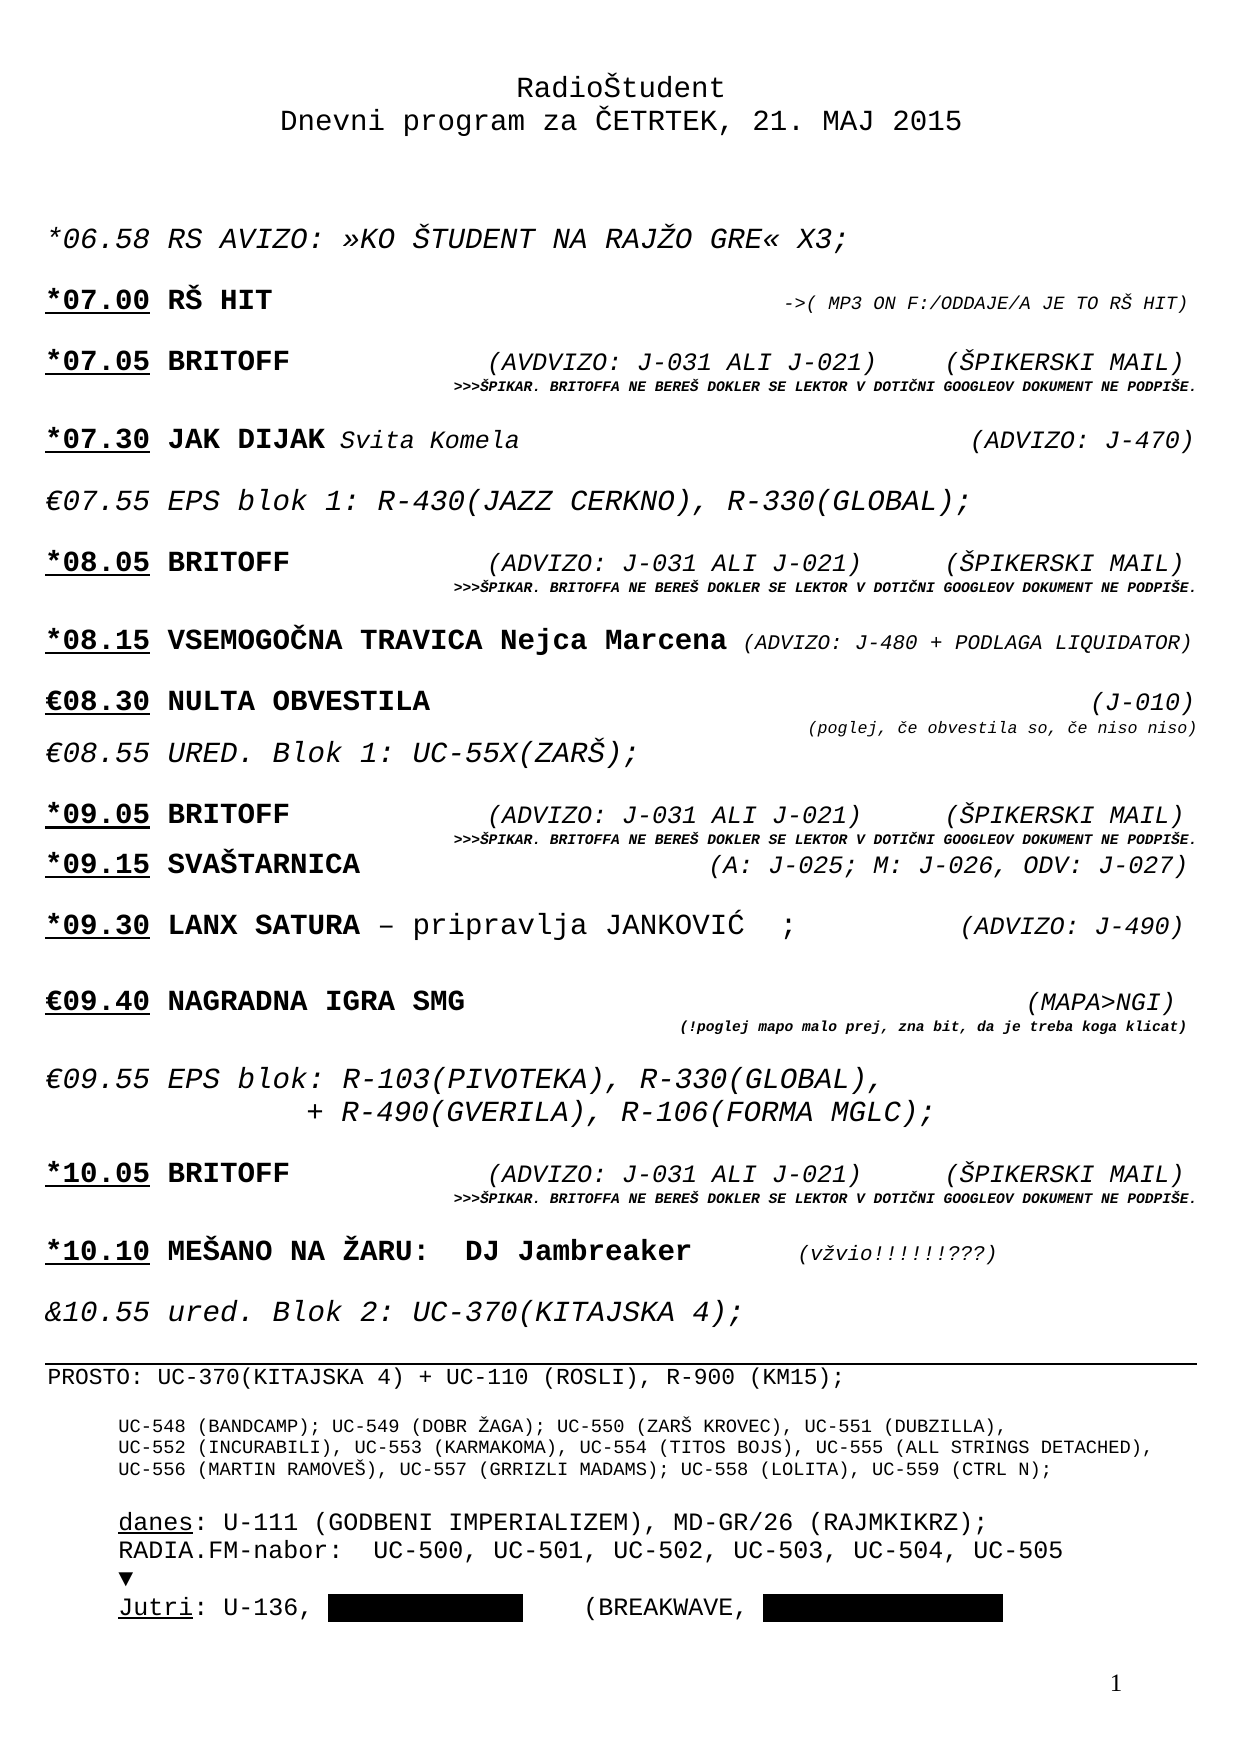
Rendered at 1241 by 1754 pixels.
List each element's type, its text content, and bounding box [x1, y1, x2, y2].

text UC-552 (INCURABILI), UC-553 (KARMAKOMA), UC-554 (TITOS BOJS), UC-555 (ALL STRINGS DETACHED), [118, 1438, 1208, 1459]
text RadioŠtudent [45, 73, 1197, 106]
text *07.00 RŠ HIT ->( MP3 ON F:/ODDAJE/A JE TO RŠ HIT) [45, 285, 1197, 318]
text *10.05 BRITOFF (ADVIZO: J-031 ALI J-021) (ŠPIKERSKI MAIL) [45, 1158, 1197, 1191]
text >>>ŠPIKAR. BRITOFFA NE BEREŠ DOKLER SE LEKTOR V DOTIČNI GOOGLEOV DOKUMENT NE PODPIŠE. [45, 833, 1197, 849]
text €08.30 NULTA OBVESTILA (J-010) [45, 686, 1197, 719]
text *09.05 BRITOFF (ADVIZO: J-031 ALI J-021) (ŠPIKERSKI MAIL) [45, 799, 1197, 833]
text *07.30 JAK DIJAK Svita Komela (ADVIZO: J-470) [45, 424, 1197, 457]
text €08.55 URED. Blok 1: UC-55X(ZARŠ); [45, 738, 1197, 771]
text + R-490(GVERILA), R-106(FORMA MGLC); [45, 1097, 1197, 1130]
text >>>ŠPIKAR. BRITOFFA NE BEREŠ DOKLER SE LEKTOR V DOTIČNI GOOGLEOV DOKUMENT NE PODPIŠE. [45, 1191, 1197, 1208]
text *07.05 BRITOFF (AVDVIZO: J-031 ALI J-021) (ŠPIKERSKI MAIL) [45, 346, 1197, 379]
text *10.10 MEŠANO NA ŽARU: DJ Jambreaker (vžvio!!!!!!???) [45, 1236, 1197, 1269]
text Jutri: U-136, U-137, U-156; (BREAKWAVE, X-MACHINA, FFWD) [118, 1594, 1122, 1622]
text €09.55 EPS blok: R-103(PIVOTEKA), R-330(GLOBAL), [45, 1064, 1197, 1097]
text (!poglej mapo malo prej, zna bit, da je treba koga klicat) [45, 1019, 1197, 1036]
text €09.40 NAGRADNA IGRA SMG (MAPA>NGI) [45, 986, 1197, 1019]
text UC-556 (MARTIN RAMOVEŠ), UC-557 (GRRIZLI MADAMS); UC-558 (LOLITA), UC-559 (CTRL N); [118, 1459, 1208, 1481]
text *09.15 SVAŠTARNICA (A: J-025; M: J-026, ODV: J-027) [45, 849, 1197, 882]
text ▼ [118, 1566, 1149, 1594]
text danes: U-111 (GODBENI IMPERIALIZEM), MD-GR/26 (RAJMKIKRZ); [118, 1509, 1122, 1537]
text *08.15 VSEMOGOČNA TRAVICA Nejca Marcena (ADVIZO: J-480 + PODLAGA LIQUIDATOR) [45, 625, 1197, 658]
text Dnevni program za ČETRTEK, 21. MAJ 2015 [45, 106, 1197, 139]
text *06.58 RS AVIZO: »KO ŠTUDENT NA RAJŽO GRE« X3; [45, 224, 1197, 257]
text >>>ŠPIKAR. BRITOFFA NE BEREŠ DOKLER SE LEKTOR V DOTIČNI GOOGLEOV DOKUMENT NE PODPIŠE. [45, 379, 1197, 396]
text >>>ŠPIKAR. BRITOFFA NE BEREŠ DOKLER SE LEKTOR V DOTIČNI GOOGLEOV DOKUMENT NE PODPIŠE. [45, 580, 1197, 597]
text €07.55 EPS blok 1: R-430(JAZZ CERKNO), R-330(GLOBAL); [45, 486, 1197, 519]
text (poglej, če obvestila so, če niso niso) [45, 719, 1197, 738]
text *08.05 BRITOFF (ADVIZO: J-031 ALI J-021) (ŠPIKERSKI MAIL) [45, 547, 1197, 580]
text &10.55 ured. Blok 2: UC-370(KITAJSKA 4); [45, 1298, 1197, 1331]
text UC-548 (BANDCAMP); UC-549 (DOBR ŽAGA); UC-550 (ZARŠ KROVEC), UC-551 (DUBZILLA), [118, 1417, 1208, 1438]
text RADIA.FM-nabor: UC-500, UC-501, UC-502, UC-503, UC-504, UC-505 [118, 1537, 1122, 1566]
text *09.30 LANX SATURA – pripravlja JANKOVIĆ ; (ADVIZO: J-490) [45, 911, 1197, 943]
text PROSTO: UC-370(KITAJSKA 4) + UC-110 (ROSLI), R-900 (KM15); [47, 1365, 1187, 1391]
